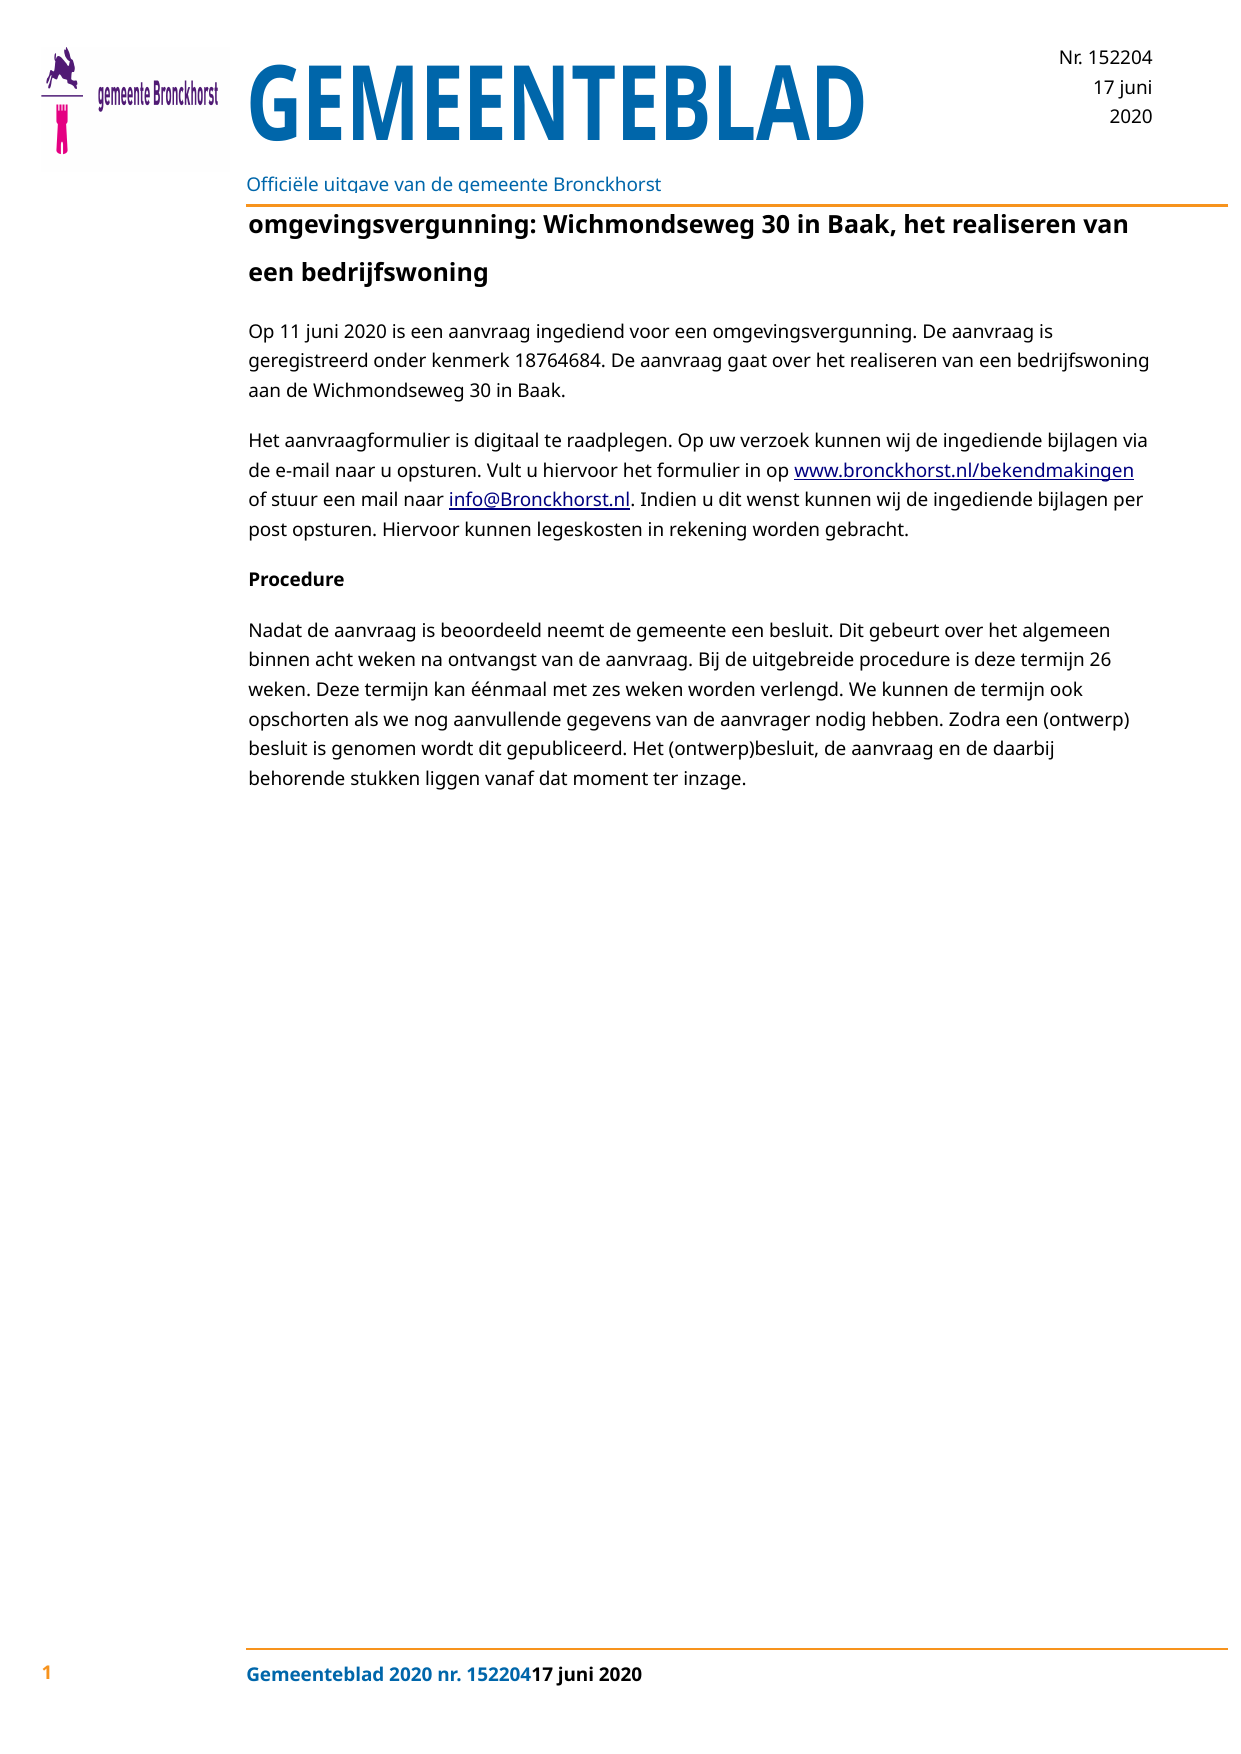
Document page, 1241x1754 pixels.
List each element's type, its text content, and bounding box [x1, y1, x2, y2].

text omgevingsvergunning: Wichmondseweg 30 in Baak, het realiseren van een bedrijfswoning [248, 207, 1152, 288]
text Nadat de aanvraag is beoordeeld neemt de gemeente een besluit. Dit gebeurt over het algemeen binnen acht weken na ontvangst van de aanvraag. Bij de uitgebreide procedure is deze termijn 26 weken. Deze termijn kan éénmaal met zes weken worden verlengd. We kunnen de termijn ook opschorten als we nog aanvullende gegevens van de aanvrager nodig hebben. Zodra een (ontwerp) besluit is genomen wordt dit gepubliceerd. Het (ontwerp)besluit, de aanvraag en de daarbij behorende stukken liggen vanaf dat moment ter inzage. [248, 617, 1152, 791]
text Het aanvraagformulier is digitaal te raadplegen. Op uw verzoek kunnen wij de ingediende bijlagen via de e-mail naar u opsturen. Vult u hiervoor het formulier in op www.bronckhorst.nl/bekendmakingen of stuur een mail naar info@Bronckhorst.nl. Indien u dit wenst kunnen wij de ingediende bijlagen per post opsturen. Hiervoor kunnen legeskosten in rekening worden gebracht. [248, 427, 1152, 542]
text Op 11 juni 2020 is een aanvraag ingediend voor een omgevingsvergunning. De aanvraag is geregistreerd onder kenmerk 18764684. De aanvraag gaat over het realiseren van een bedrijfswoning aan de Wichmondseweg 30 in Baak. [248, 318, 1152, 403]
picture [41, 47, 231, 172]
text Procedure [248, 567, 1152, 592]
